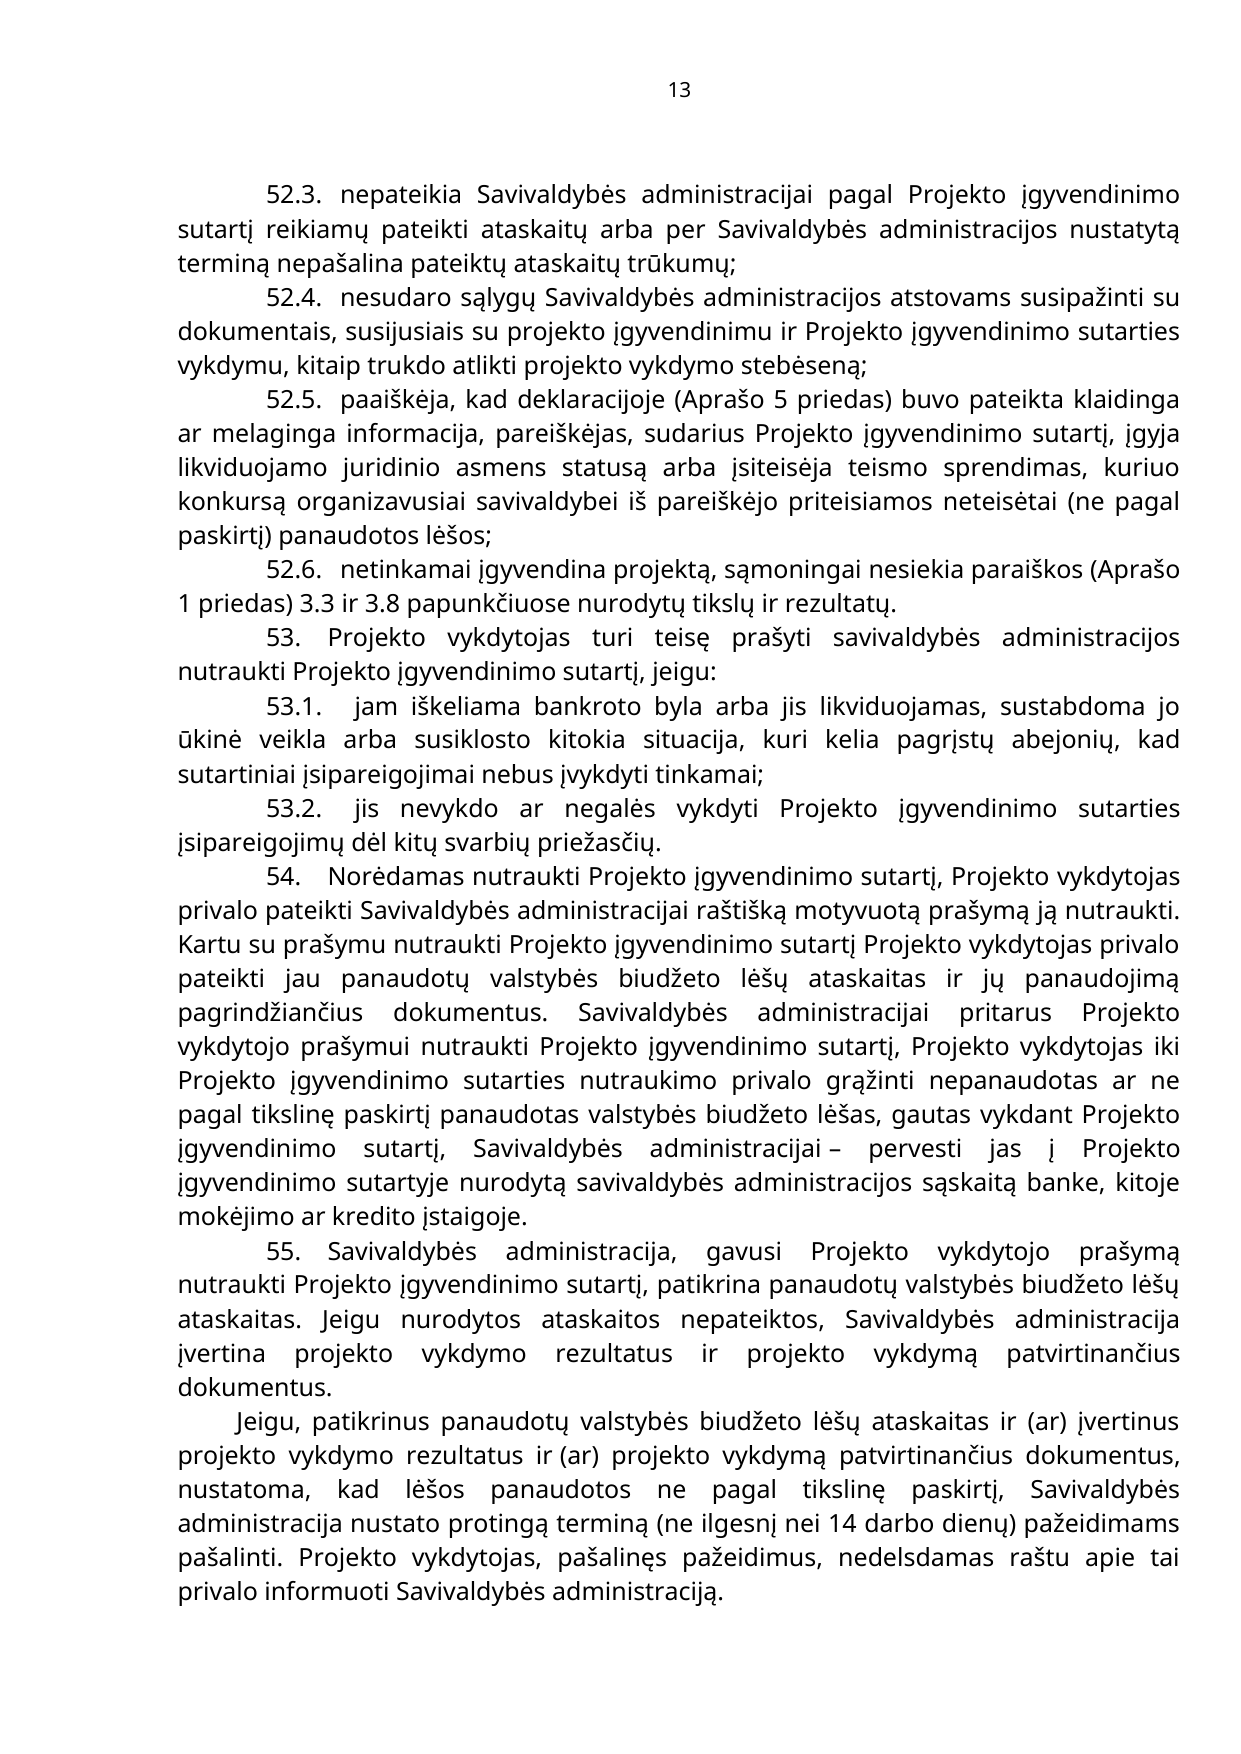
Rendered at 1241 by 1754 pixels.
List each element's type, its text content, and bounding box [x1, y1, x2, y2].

text 52.6. netinkamai įgyvendina projektą, sąmoningai nesiekia paraiškos (Aprašo 1 priedas) 3.3 ir 3.8 papunkčiuose nurodytų tikslų ir rezultatų. [177, 552, 1181, 620]
text 55. Savivaldybės administracija, gavusi Projekto vykdytojo prašymą nutraukti Projekto įgyvendinimo sutartį, patikrina panaudotų valstybės biudžeto lėšų ataskaitas. Jeigu nurodytos ataskaitos nepateiktos, Savivaldybės administracija įvertina projekto vykdymo rezultatus ir projekto vykdymą patvirtinančius dokumentus. [177, 1233, 1181, 1403]
text 52.5. paaiškėja, kad deklaracijoje (Aprašo 5 priedas) buvo pateikta klaidinga ar melaginga informacija, pareiškėjas, sudarius Projekto įgyvendinimo sutartį, įgyja likviduojamo juridinio asmens statusą arba įsiteisėja teismo sprendimas, kuriuo konkursą organizavusiai savivaldybei iš pareiškėjo priteisiamos neteisėtai (ne pagal paskirtį) panaudotos lėšos; [177, 382, 1181, 552]
text 53. Projekto vykdytojas turi teisę prašyti savivaldybės administracijos nutraukti Projekto įgyvendinimo sutartį, jeigu: [177, 620, 1181, 688]
text 52.3. nepateikia Savivaldybės administracijai pagal Projekto įgyvendinimo sutartį reikiamų pateikti ataskaitų arba per Savivaldybės administracijos nustatytą terminą nepašalina pateiktų ataskaitų trūkumų; [177, 177, 1181, 279]
text Jeigu, patikrinus panaudotų valstybės biudžeto lėšų ataskaitas ir (ar) įvertinus projekto vykdymo rezultatus ir (ar) projekto vykdymą patvirtinančius dokumentus, nustatoma, kad lėšos panaudotos ne pagal tikslinę paskirtį, Savivaldybės administracija nustato protingą terminą (ne ilgesnį nei 14 darbo dienų) pažeidimams pašalinti. Projekto vykdytojas, pašalinęs pažeidimus, nedelsdamas raštu apie tai privalo informuoti Savivaldybės administraciją. [177, 1403, 1181, 1608]
text 52.4. nesudaro sąlygų Savivaldybės administracijos atstovams susipažinti su dokumentais, susijusiais su projekto įgyvendinimu ir Projekto įgyvendinimo sutarties vykdymu, kitaip trukdo atlikti projekto vykdymo stebėseną; [177, 279, 1181, 382]
text 53.1. jam iškeliama bankroto byla arba jis likviduojamas, sustabdoma jo ūkinė veikla arba susiklosto kitokia situacija, kuri kelia pagrįstų abejonių, kad sutartiniai įsipareigojimai nebus įvykdyti tinkamai; [177, 688, 1181, 790]
text 54. Norėdamas nutraukti Projekto įgyvendinimo sutartį, Projekto vykdytojas privalo pateikti Savivaldybės administracijai raštišką motyvuotą prašymą ją nutraukti. Kartu su prašymu nutraukti Projekto įgyvendinimo sutartį Projekto vykdytojas privalo pateikti jau panaudotų valstybės biudžeto lėšų ataskaitas ir jų panaudojimą pagrindžiančius dokumentus. Savivaldybės administracijai pritarus Projekto vykdytojo prašymui nutraukti Projekto įgyvendinimo sutartį, Projekto vykdytojas iki Projekto įgyvendinimo sutarties nutraukimo privalo grąžinti nepanaudotas ar ne pagal tikslinę paskirtį panaudotas valstybės biudžeto lėšas, gautas vykdant Projekto įgyvendinimo sutartį, Savivaldybės administracijai – pervesti jas į Projekto įgyvendinimo sutartyje nurodytą savivaldybės administracijos sąskaitą banke, kitoje mokėjimo ar kredito įstaigoje. [177, 858, 1181, 1233]
text 53.2. jis nevykdo ar negalės vykdyti Projekto įgyvendinimo sutarties įsipareigojimų dėl kitų svarbių priežasčių. [177, 790, 1181, 858]
